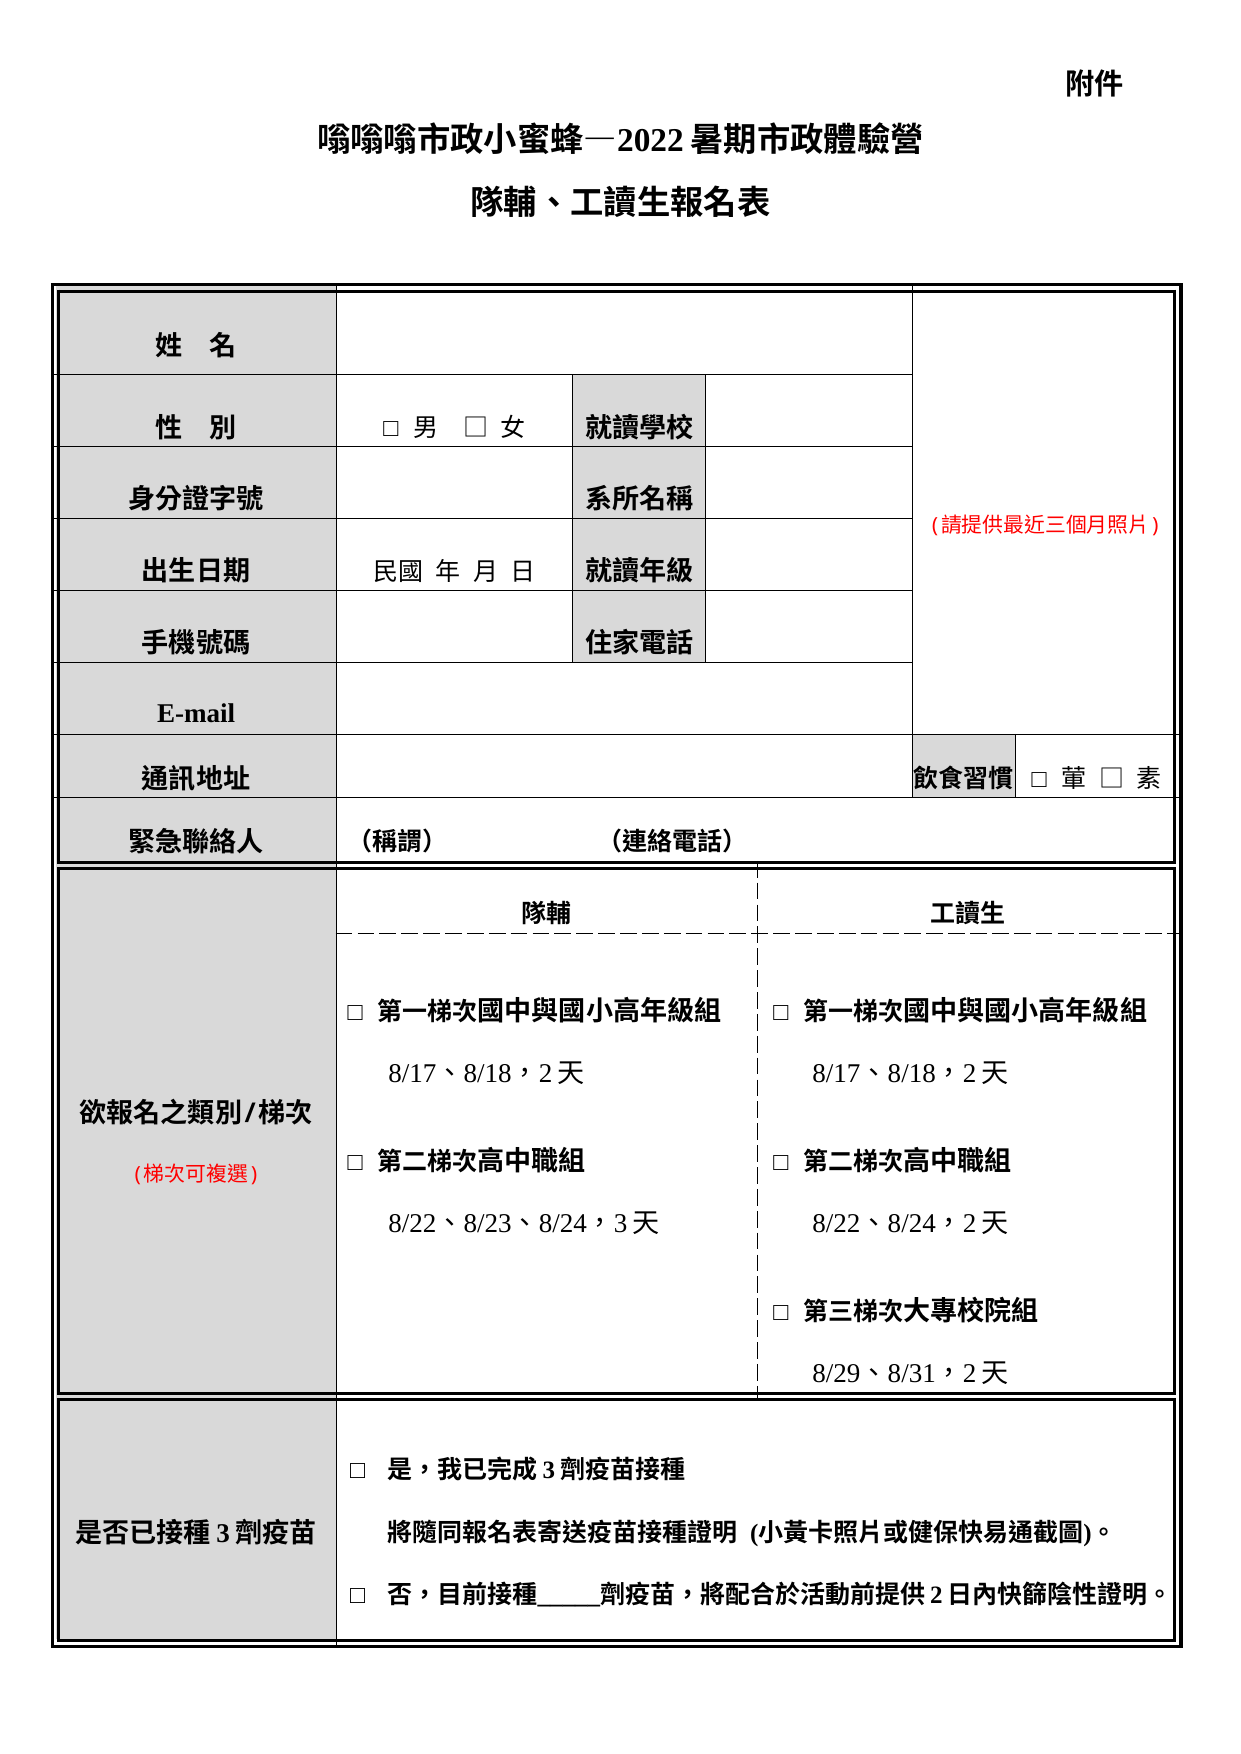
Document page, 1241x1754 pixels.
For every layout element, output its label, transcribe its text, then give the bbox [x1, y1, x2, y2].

table_cell 民國 年 月 日 [337, 519, 572, 590]
table_header (請提供最近三個月照片) [913, 286, 1178, 734]
table_cell [706, 375, 912, 446]
table_cell 是，我已完成3劑疫苗接種 將隨同報名表寄送疫苗接種證明 (小黃卡照片或健保快易通截圖)。 否，目前接種_____劑疫苗，將配合於活動前提供2日內快篩陰性證明。 [758, 1392, 1178, 1639]
table_cell 手機號碼 [60, 591, 336, 662]
table_cell □ 葷 □ 素 [1016, 735, 1173, 797]
table_cell 飲食習慣 [913, 735, 1015, 797]
table_cell 欲報名之類別/梯次 (梯次可複選) [56, 861, 336, 1392]
text 嗡嗡嗡市政小蜜蜂—2022暑期市政體驗營 [75, 53, 1165, 167]
table_cell [337, 591, 572, 662]
table_header [337, 293, 912, 374]
table_cell 身分證字號 [60, 447, 336, 518]
text 附件 [1065, 60, 1150, 102]
table_cell □ 男 □ 女 [337, 375, 572, 446]
table_cell 工讀生 [758, 861, 1178, 933]
table_cell 緊急聯絡人 [60, 798, 336, 861]
table_cell 住家電話 [573, 591, 705, 662]
table_cell 就讀年級 [573, 519, 705, 590]
table_cell E-mail [60, 663, 336, 734]
text 隊輔、工讀生報名表 [75, 158, 1165, 221]
table_cell 出生日期 [60, 519, 336, 590]
table_cell 通訊地址 [60, 735, 336, 797]
table_header 姓 名 [56, 286, 336, 374]
table_cell 性 別 [60, 375, 336, 446]
table_cell 工讀生 [757, 870, 1173, 933]
table_cell [706, 591, 912, 662]
table_cell [337, 663, 912, 734]
table_cell （稱謂） （連絡電話） [337, 798, 1173, 861]
table_cell 隊輔 [337, 870, 757, 933]
table_cell [337, 447, 572, 518]
table_cell □ 第一梯次國中與國小高年級組 8/17、8/18，2天 □ 第二梯次高中職組 8/22、8/23、8/24，3天 [337, 933, 757, 1392]
table_cell 是，我已完成3劑疫苗接種 將隨同報名表寄送疫苗接種證明 (小黃卡照片或健保快易通截圖)。 否，目前接種_____劑疫苗，將配合於活動前提供2日內快篩陰性證明。 [337, 1401, 1173, 1639]
table_cell □ 第一梯次國中與國小高年級組 8/17、8/18，2天 □ 第二梯次高中職組 8/22、8/24，2天 □ 第三梯次大專校院組 8/29、8/31，2天 [757, 933, 1173, 1392]
table_cell [706, 447, 912, 518]
table_cell 是否已接種3劑疫苗 [56, 1392, 336, 1639]
table_cell 就讀學校 [573, 375, 705, 446]
table_cell [706, 519, 912, 590]
table_cell 系所名稱 [573, 447, 705, 518]
table_cell [337, 735, 912, 797]
table_header [337, 286, 912, 290]
